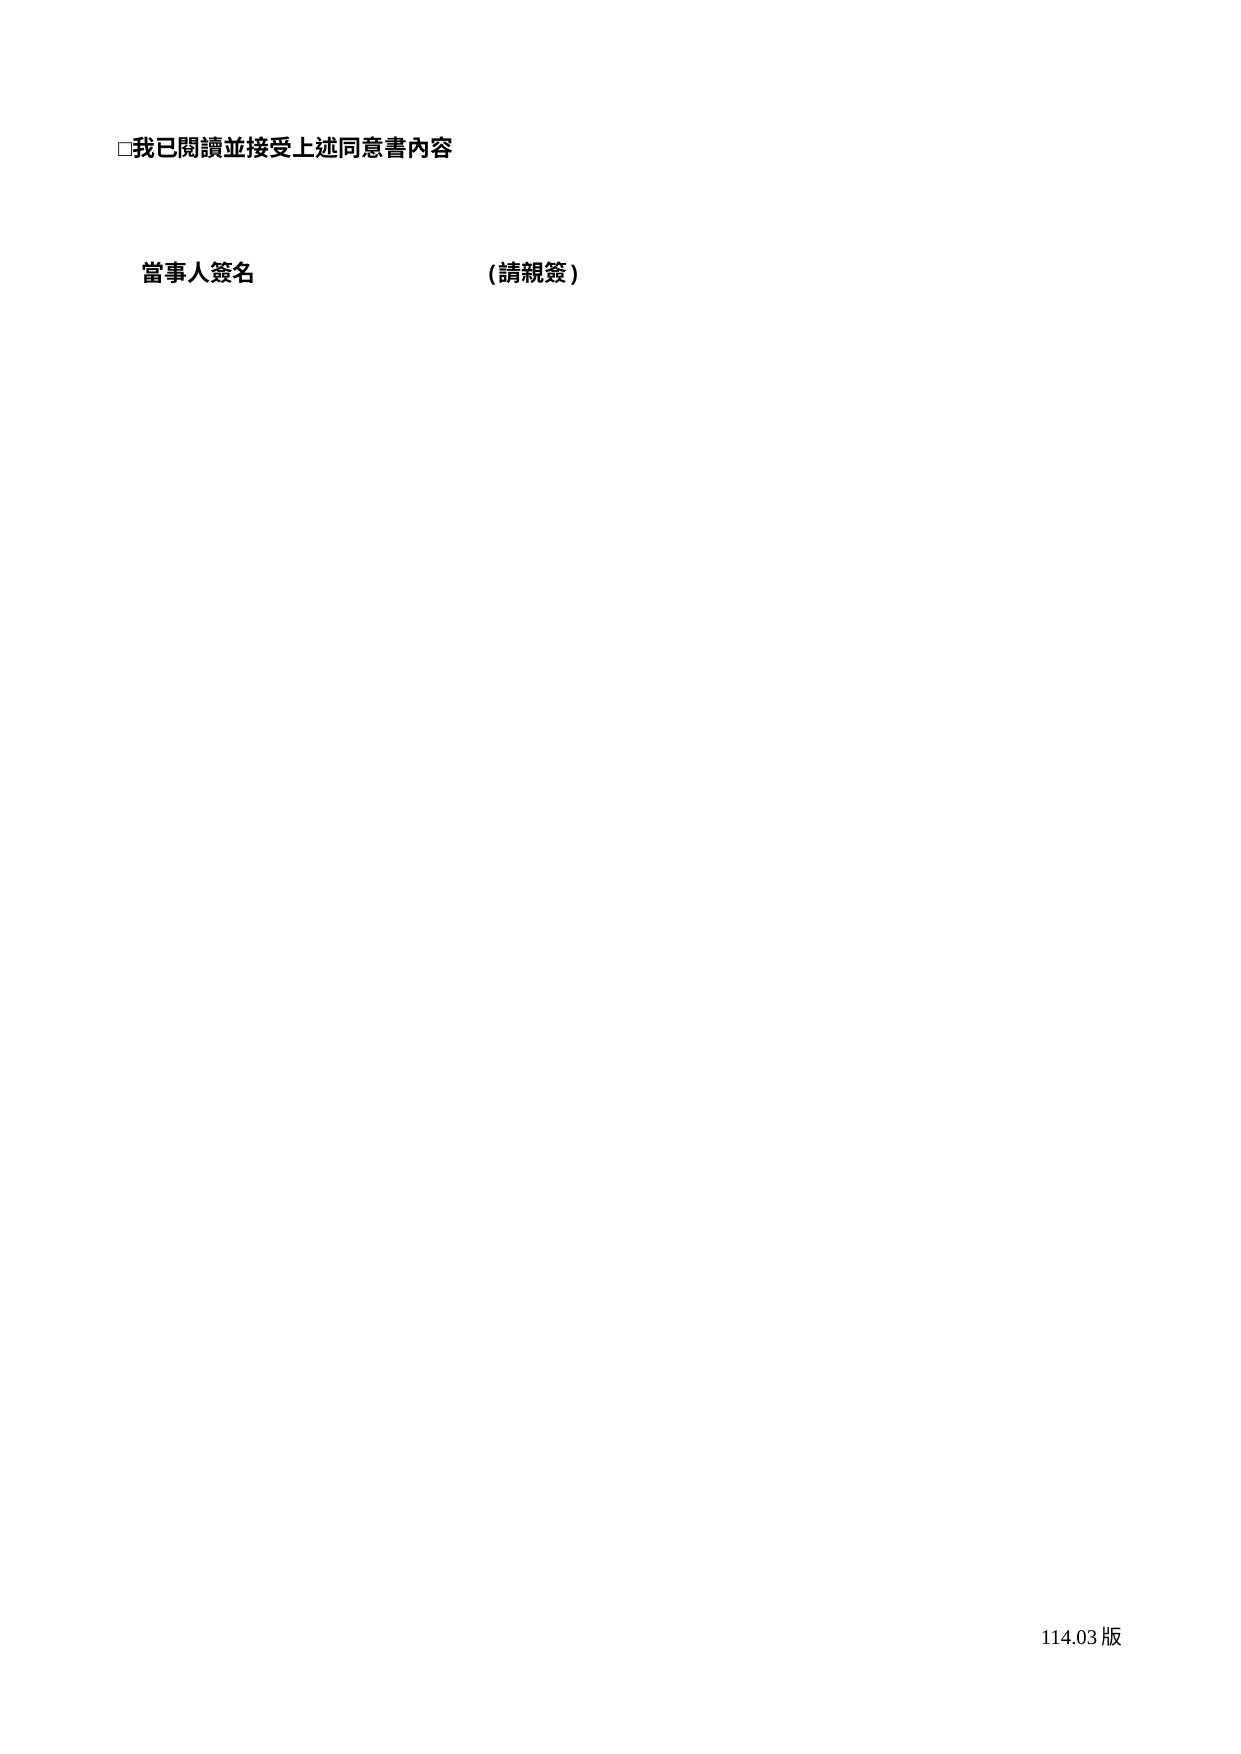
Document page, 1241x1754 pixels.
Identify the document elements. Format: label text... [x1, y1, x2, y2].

text 當事人簽名 (請親簽) [118, 229, 1122, 292]
text □我已閱讀並接受上述同意書內容 [118, 104, 1122, 167]
